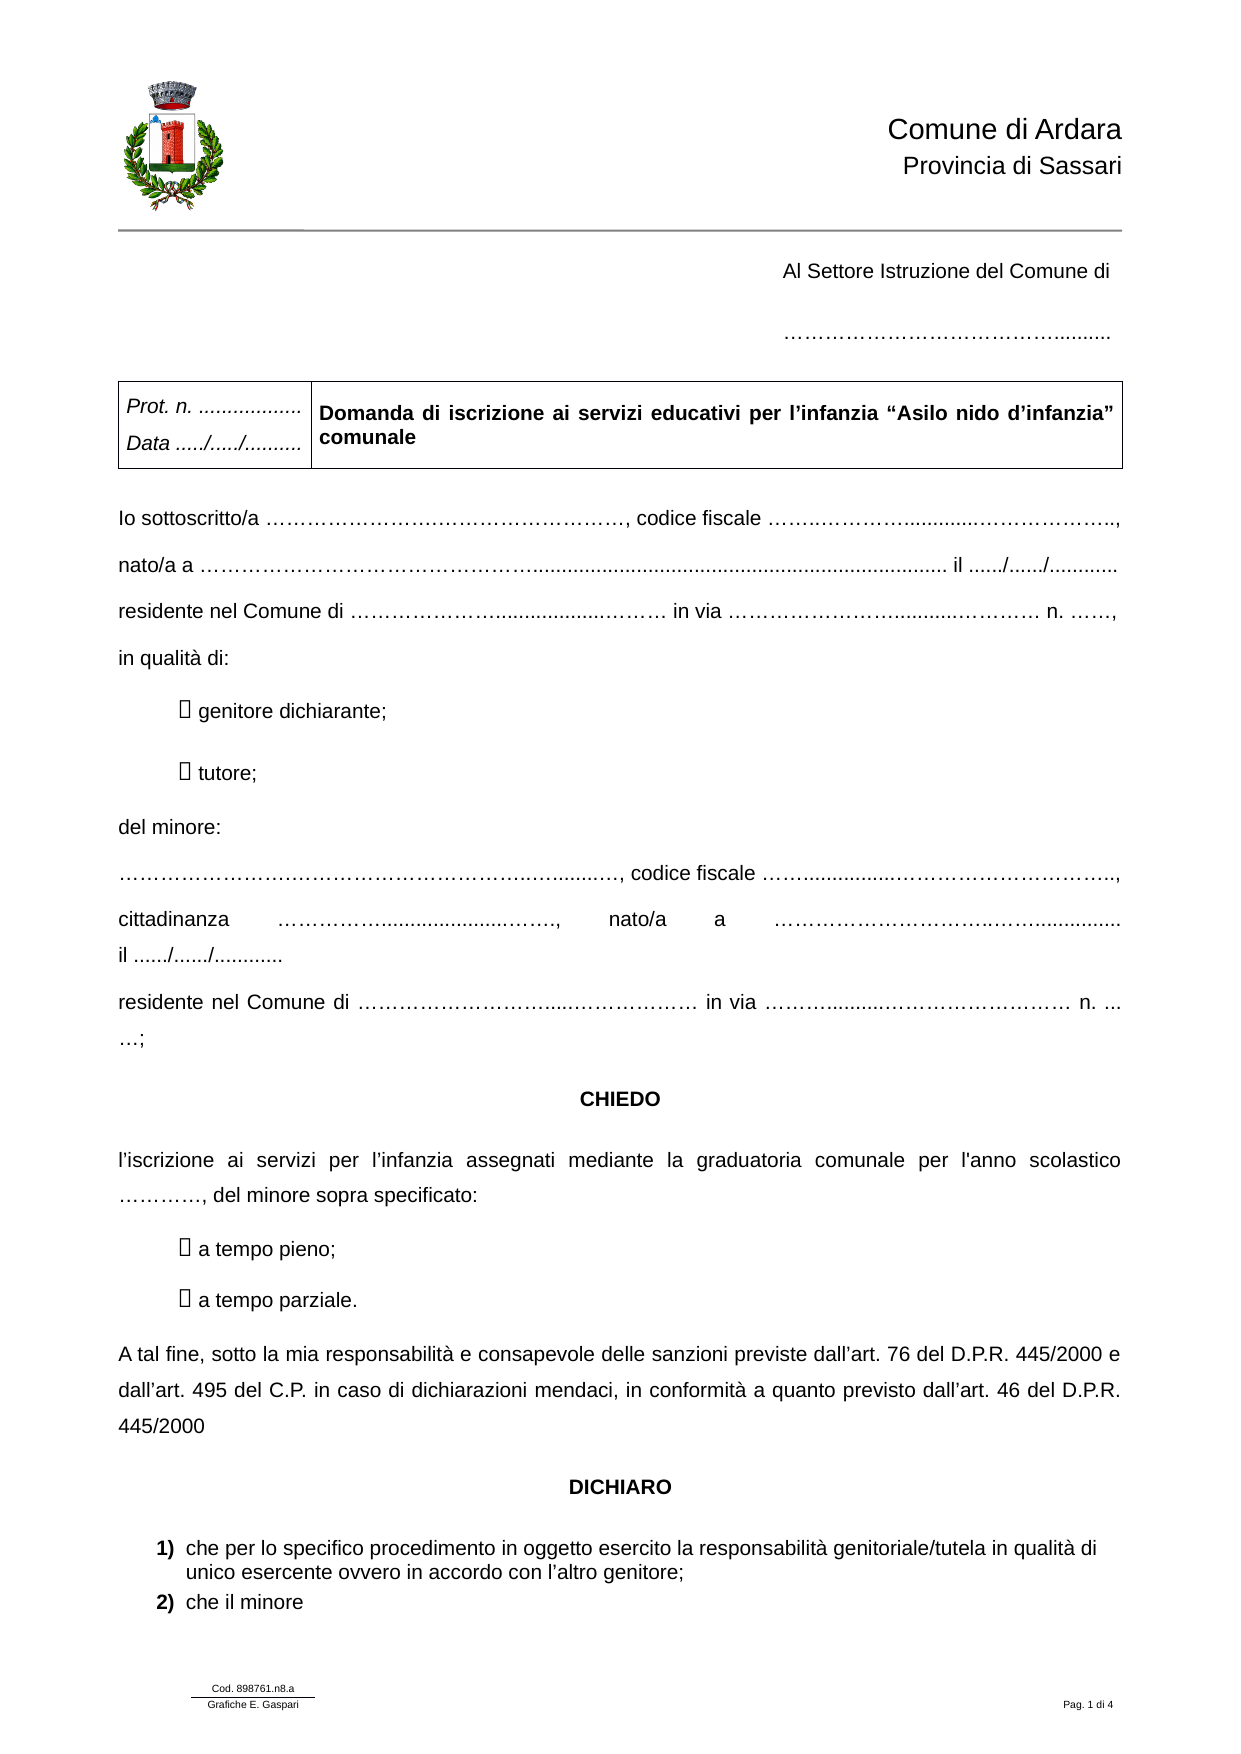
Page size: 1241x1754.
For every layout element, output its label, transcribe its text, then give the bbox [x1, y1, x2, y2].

text cittadinanza ……………......................……., nato/a a …………………………..……............... il ....../....../............ [118, 907, 1122, 967]
table_header Prot. n. .................. Data ...../...../.......... [119, 382, 311, 468]
text  genitore dichiarante; [177, 692, 1122, 726]
text in qualità di: [118, 645, 1122, 669]
text Provincia di Sassari [224, 151, 1122, 179]
text Al Settore Istruzione del Comune di [118, 259, 1122, 283]
text DICHIARO [118, 1475, 1122, 1499]
text ………………………………….......... [118, 320, 1122, 344]
text A tal fine, sotto la mia responsabilità e consapevole delle sanzioni previste dall’art. 76 del D.P.R. 445/2000 e dall’art. 495 del C.P. in caso di dichiarazioni mendaci, in conformità a quanto previsto dall’art. 46 del D.P.R. 445/2000 [118, 1342, 1122, 1438]
table_header Domanda di iscrizione ai servizi educativi per l’infanzia “Asilo nido d’infanzia” comunale [312, 382, 1122, 468]
picture [122, 81, 224, 213]
list che il minore [156, 1590, 1122, 1614]
text nato/a a …………………………………………........................................................................ il ....../....../............ [118, 553, 1122, 577]
text …………………….……………………………..…........…, codice fiscale ……................………………………….., [118, 861, 1122, 885]
text l’iscrizione ai servizi per l’infanzia assegnati mediante la graduatoria comunale per l'anno scolastico …………, del minore sopra specificato: [118, 1147, 1122, 1207]
text  tutore; [177, 753, 1122, 787]
text residente nel Comune di …………………...................……… in via ……………………...........………… n. ……, [118, 599, 1122, 623]
text CHIEDO [118, 1086, 1122, 1110]
list che per lo specifico procedimento in oggetto esercito la responsabilità genitoriale/tutela in qualità di unico esercente ovvero in accordo con l’altro genitore; [156, 1536, 1122, 1584]
text residente nel Comune di ……………………….....……………… in via ………..........……………………… n. ...…; [118, 989, 1122, 1049]
text Comune di Ardara [224, 112, 1122, 146]
text Io sottoscritto/a …………………….………………………, codice fiscale ……..………….............……………….., [118, 506, 1122, 530]
text  a tempo pieno; [177, 1230, 1122, 1264]
text  a tempo parziale. [177, 1281, 1122, 1315]
text del minore: [118, 814, 1122, 838]
